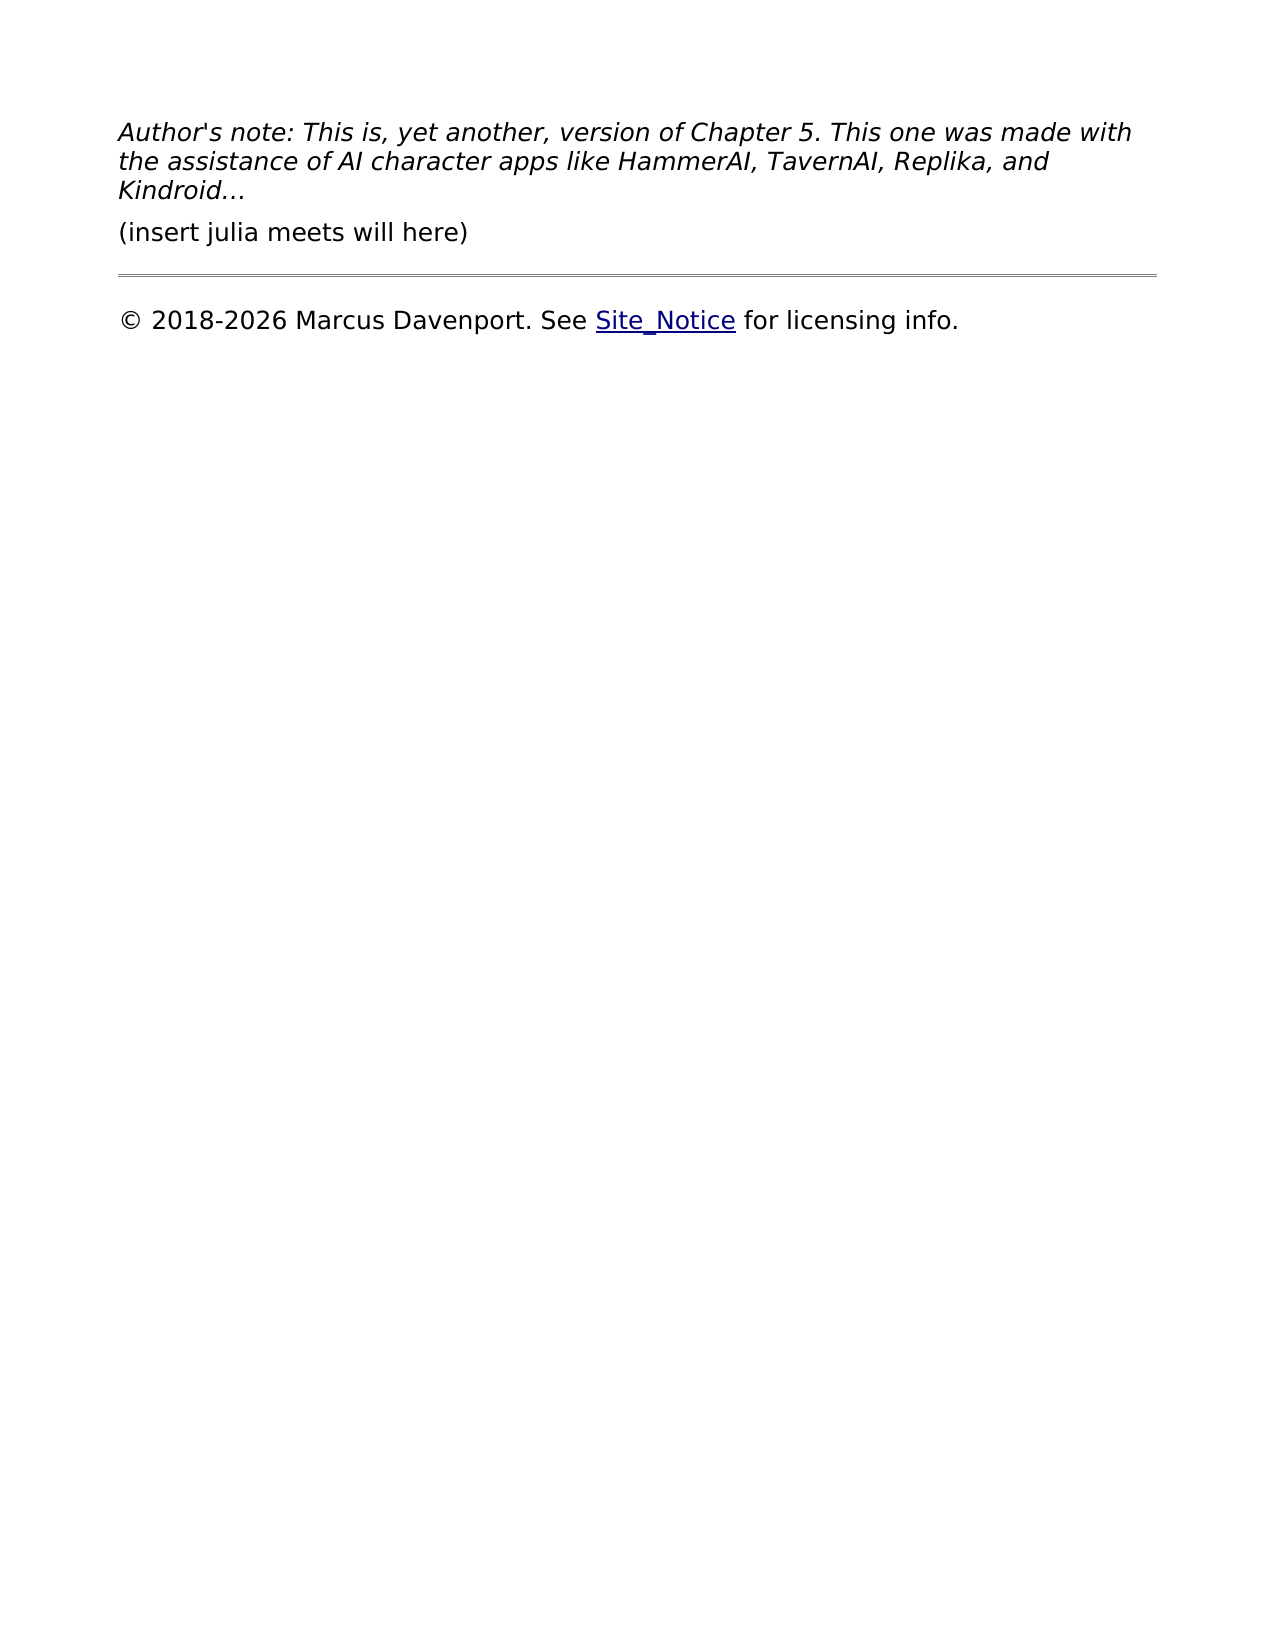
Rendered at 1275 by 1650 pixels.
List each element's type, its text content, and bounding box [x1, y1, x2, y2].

text Author's note: This is, yet another, version of Chapter 5. This one was made with the assistance of AI character apps like HammerAI, TavernAI, Replika, and Kindroid… [118, 118, 1157, 206]
text © 2018-2026 Marcus Davenport. See Site_Notice for licensing info. [118, 306, 1157, 335]
text (insert julia meets will here) [118, 218, 1157, 247]
